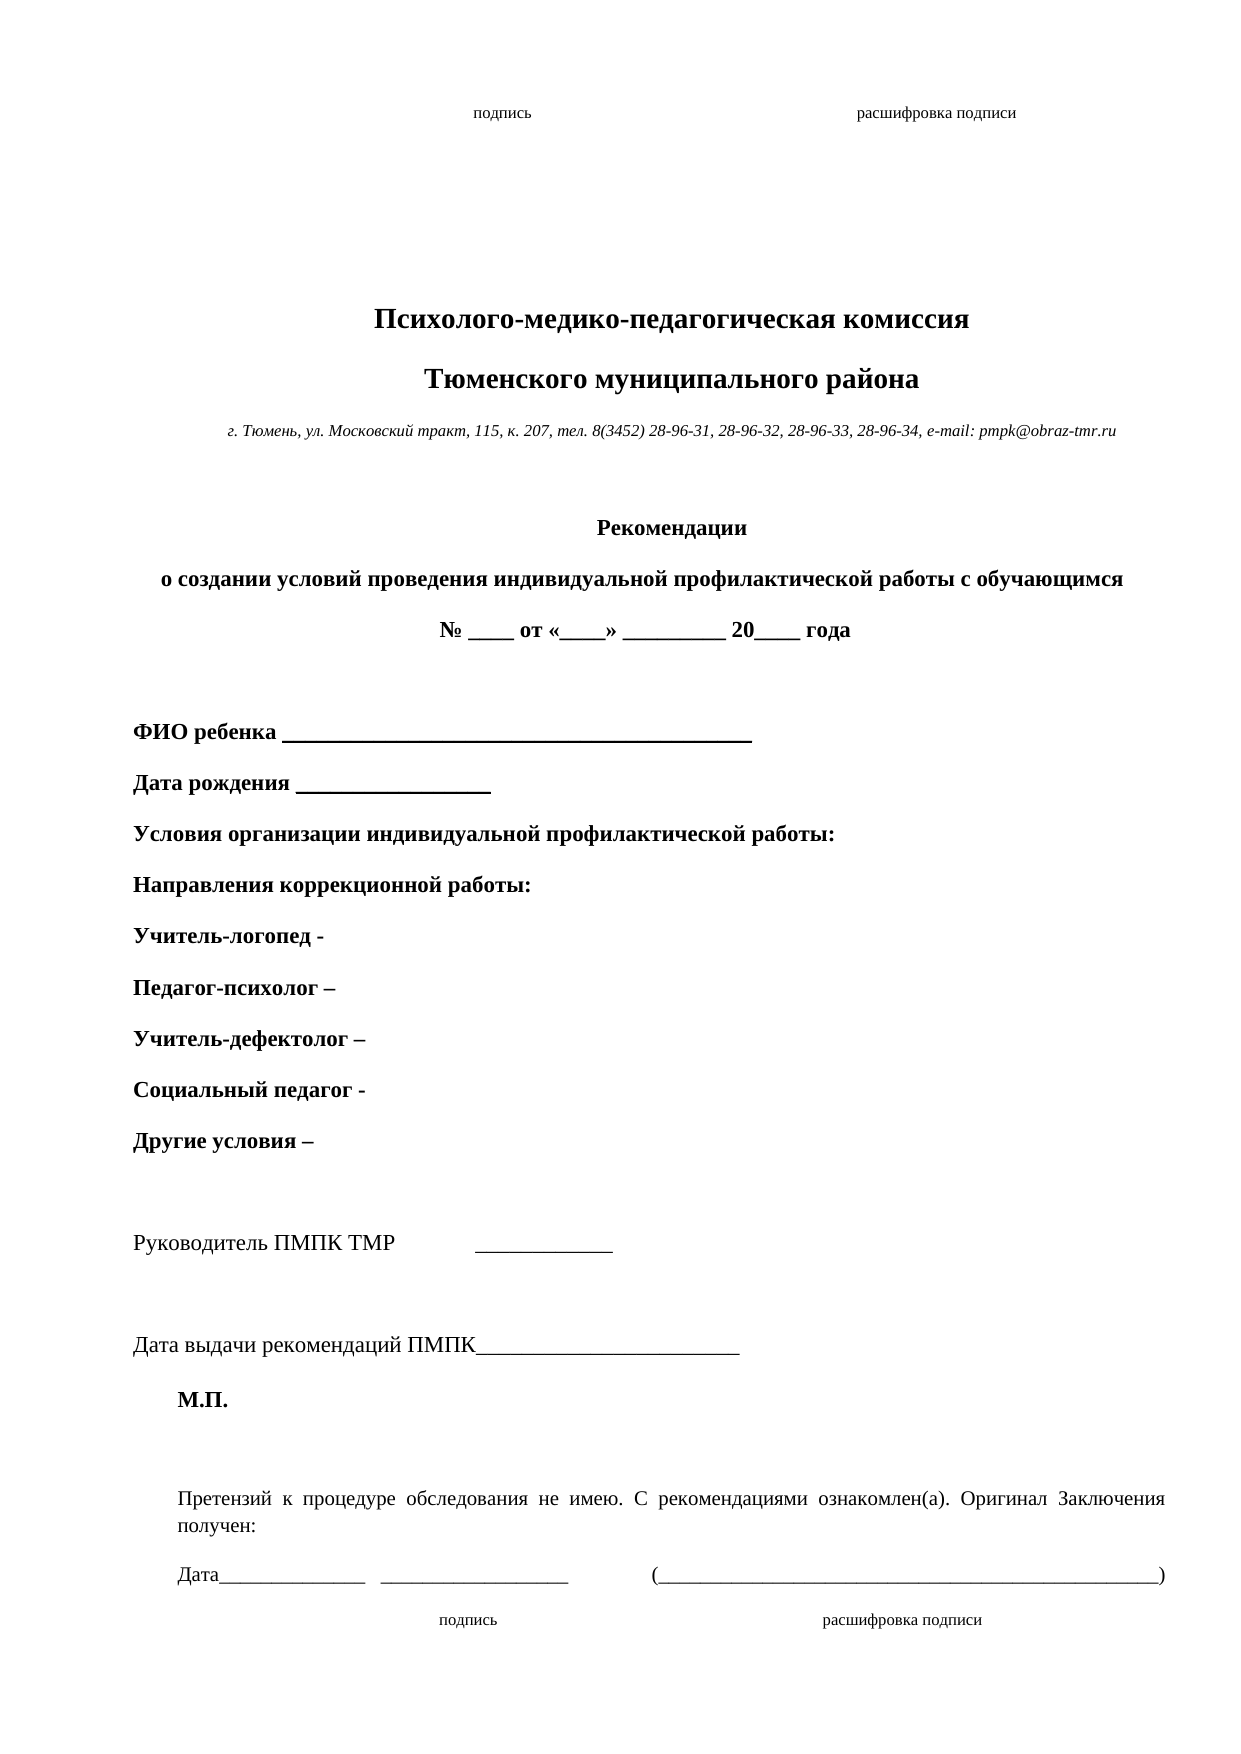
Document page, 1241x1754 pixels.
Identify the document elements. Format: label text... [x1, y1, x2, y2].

text Учитель-дефектолог – [133, 1025, 1166, 1051]
text Педагог-психолог – [133, 974, 1166, 1000]
text Социальный педагог - [133, 1076, 1166, 1102]
text Претензий к процедуре обследования не имею. С рекомендациями ознакомлен(а). Оригинал Заключения получен: [177, 1486, 1166, 1537]
text о создании условий проведения индивидуальной профилактической работы с обучающимся [118, 565, 1166, 592]
text Дата выдачи рекомендаций ПМПК_______________________ [133, 1331, 1166, 1357]
text Психолого-медико-педагогическая комиссия [177, 302, 1166, 335]
text Дата______________ __________________ (________________________________________________) [177, 1562, 1166, 1586]
text Руководитель ПМПК ТМР ____________ [133, 1229, 1166, 1255]
text М.П. [177, 1386, 1166, 1412]
text Тюменского муниципального района [177, 361, 1166, 394]
text Направления коррекционной работы: [133, 872, 1166, 898]
text № ____ от «____» _________ 20____ года [118, 616, 1166, 643]
text подпись расшифровка подписи [118, 1610, 1166, 1629]
text ФИО ребенка _________________________________________ [133, 718, 1166, 745]
text Дата рождения _________________ [133, 769, 1166, 796]
text Учитель-логопед - [133, 923, 1166, 949]
text Другие условия – [133, 1127, 1166, 1153]
text Условия организации индивидуальной профилактической работы: [133, 821, 1166, 847]
text Рекомендации [177, 514, 1166, 541]
text г. Тюмень, ул. Московский тракт, 115, к. 207, тел. 8(3452) 28-96-31, 28-96-32, 28-96-33, 28-96-34, e-mail: pmpk@obraz-tmr.ru [177, 420, 1166, 439]
text подпись расшифровка подписи [177, 103, 1166, 122]
